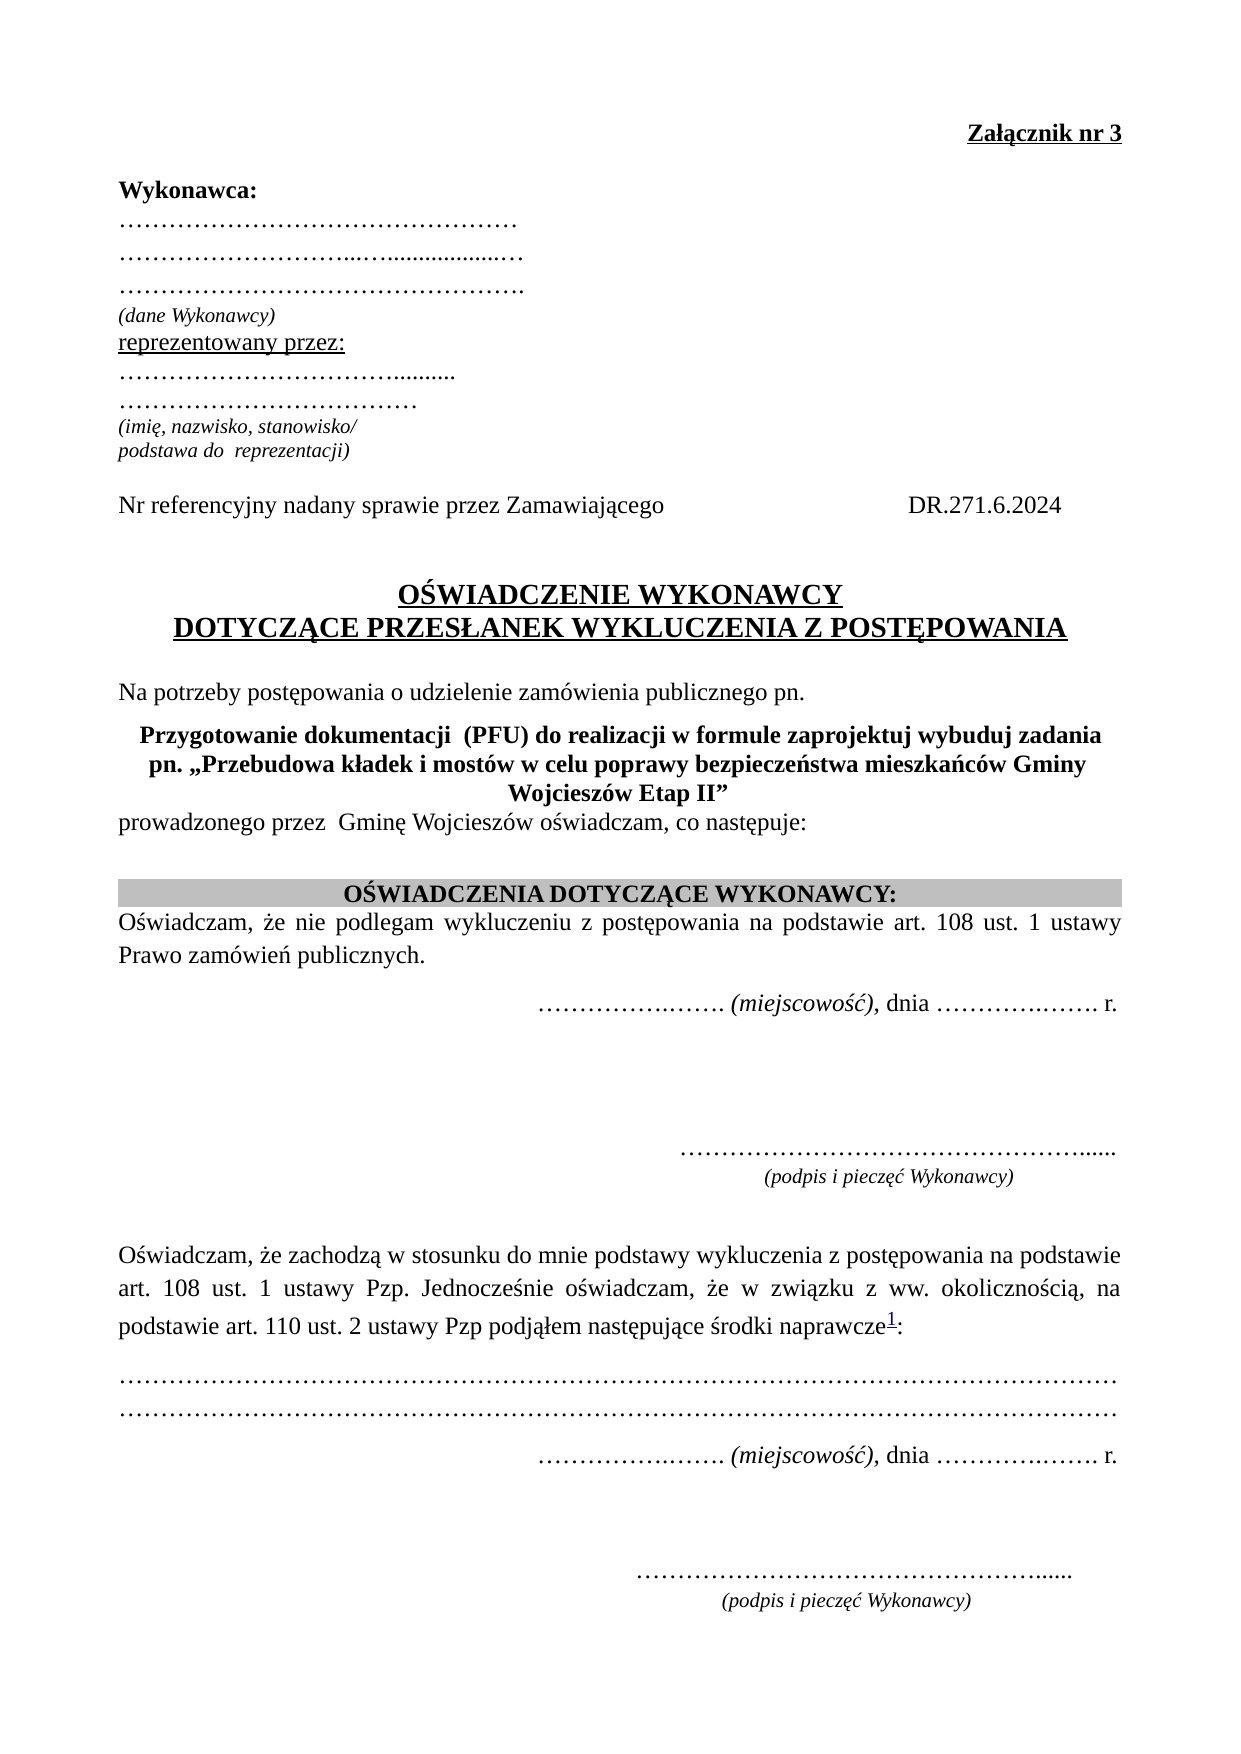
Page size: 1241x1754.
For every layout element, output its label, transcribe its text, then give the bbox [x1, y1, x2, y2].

text OŚWIADCZENIA DOTYCZĄCE WYKONAWCY: [118, 879, 1122, 907]
text Na potrzeby postępowania o udzielenie zamówienia publicznego pn. [118, 677, 1122, 706]
text …………………………………………………………………………………………………………………………………………………………………………………………………………………… [118, 1360, 1122, 1422]
text ……………………………..........……………………………… [118, 356, 502, 414]
text Załącznik nr 3 [118, 118, 1122, 147]
text …………….……. (miejscowość), dnia ………….……. r. [118, 988, 1122, 1017]
text DOTYCZĄCE PRZESŁANEK WYKLUCZENIA Z POSTĘPOWANIA [118, 610, 1122, 644]
text podstawa do reprezentacji) [118, 438, 502, 462]
text (podpis i pieczęć Wykonawcy) [118, 1584, 1122, 1613]
text Nr referencyjny nadany sprawie przez Zamawiającego DR.271.6.2024 [118, 491, 1122, 519]
text (imię, nazwisko, stanowisko/ [118, 414, 502, 438]
text Przygotowanie dokumentacji (PFU) do realizacji w formule zaprojektuj wybuduj zadania pn. „Przebudowa kładek i mostów w celu poprawy bezpieczeństwa mieszkańców Gminy Wojcieszów Etap II” [118, 721, 1117, 807]
text …………………………………………. [118, 270, 526, 299]
text …………………………………………...... [118, 1074, 1122, 1161]
text Wykonawca: [118, 176, 1122, 204]
text Oświadczam, że zachodzą w stosunku do mnie podstawy wykluczenia z postępowania na podstawie art. 108 ust. 1 ustawy Pzp. Jednocześnie oświadczam, że w związku z ww. okolicznością, na podstawie art. 110 ust. 2 ustawy Pzp podjąłem następujące środki naprawcze1: [118, 1240, 1122, 1340]
text (dane Wykonawcy) [118, 303, 502, 327]
text OŚWIADCZENIE WYKONAWCY [118, 577, 1122, 610]
text Oświadczam, że nie podlegam wykluczeniu z postępowania na podstawie art. 108 ust. 1 ustawy Prawo zamówień publicznych. [118, 907, 1122, 969]
text prowadzonego przez Gminę Wojcieszów oświadczam, co następuje: [118, 807, 1122, 836]
text …………………………………………………………………...…..................… [118, 204, 526, 266]
text (podpis i pieczęć Wykonawcy) [118, 1161, 1122, 1189]
text …………….……. (miejscowość), dnia ………….……. r. [118, 1440, 1122, 1469]
text …………………………………………...... [118, 1498, 1122, 1584]
text reprezentowany przez: [118, 327, 1122, 356]
